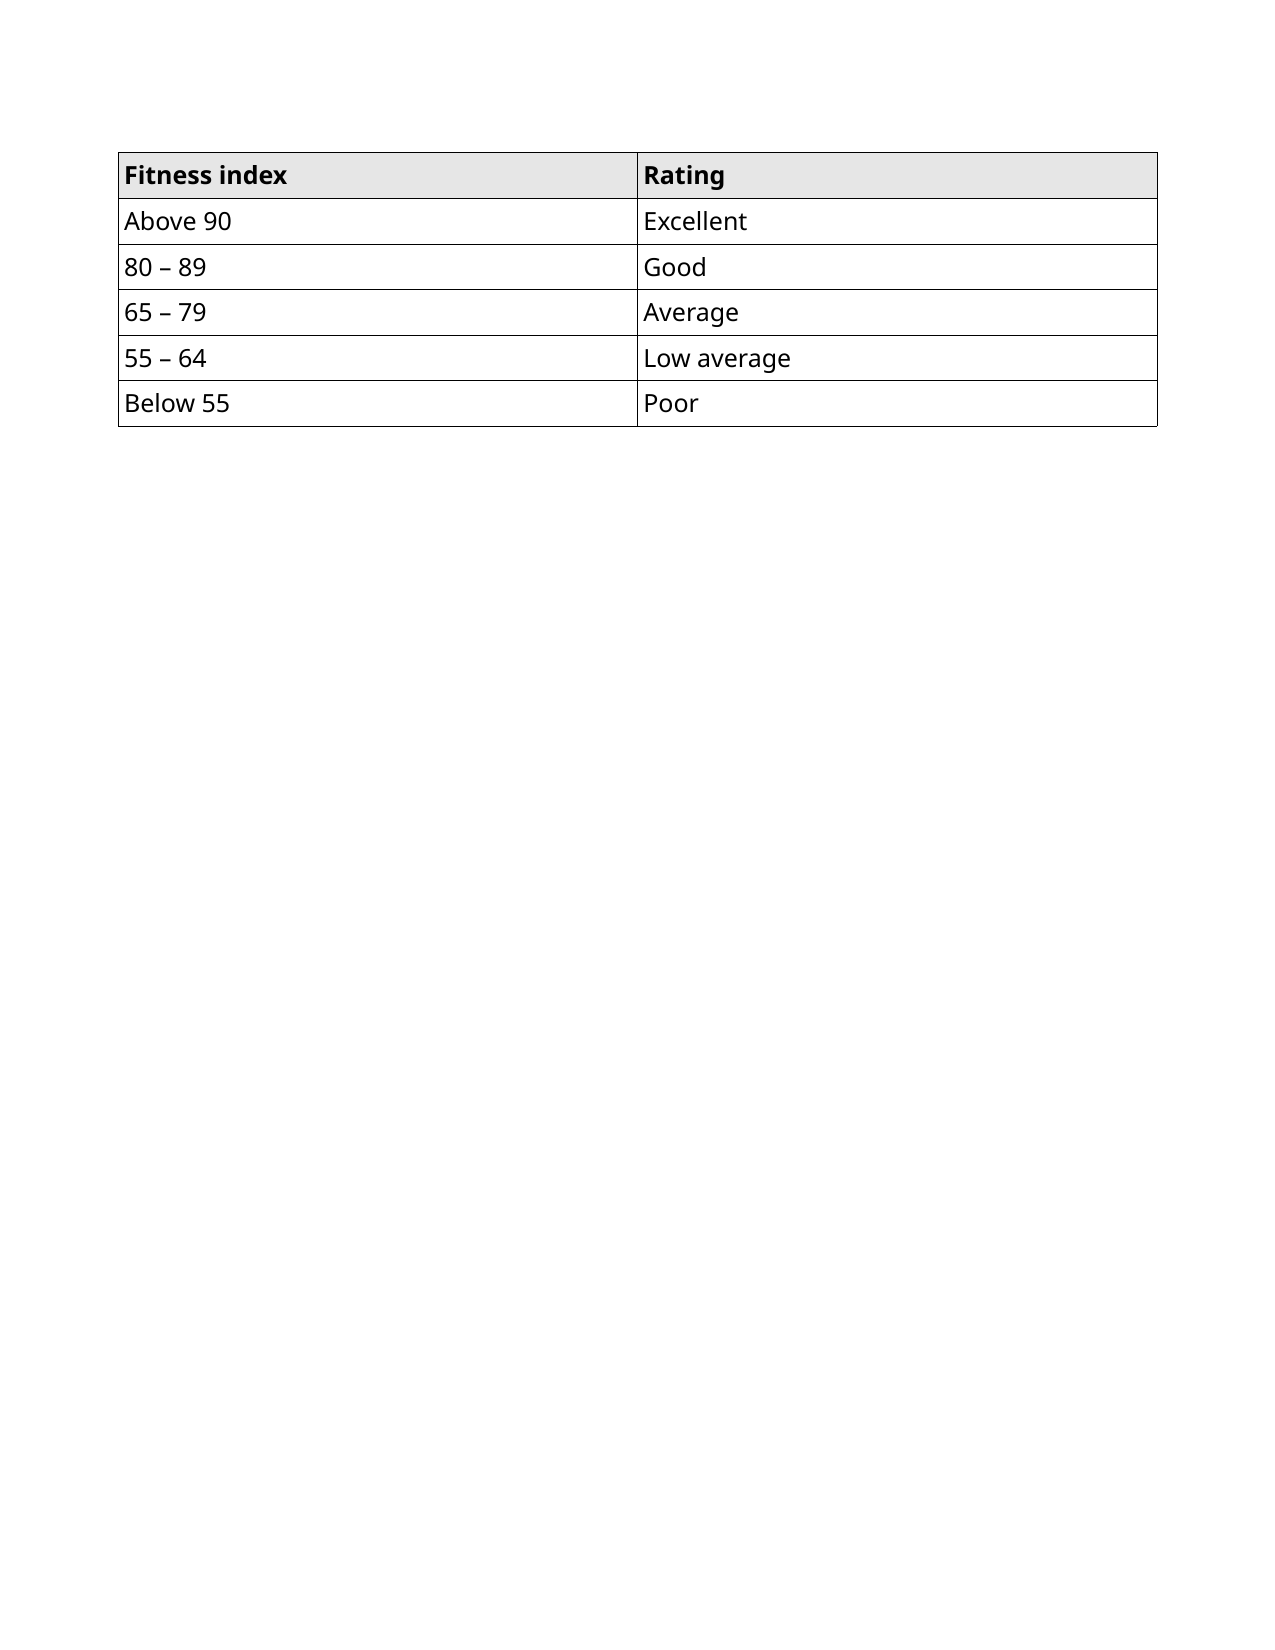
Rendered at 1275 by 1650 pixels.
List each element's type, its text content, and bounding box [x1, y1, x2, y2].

table_cell Low average [638, 336, 1157, 380]
table_cell 55 – 64 [119, 336, 637, 380]
table_header Rating [638, 153, 1157, 198]
table_cell Below 55 [119, 381, 637, 426]
table_cell Average [638, 290, 1157, 335]
table_cell 65 – 79 [119, 290, 637, 335]
table_cell Above 90 [119, 199, 637, 243]
table_cell Good [638, 245, 1157, 289]
table_cell 80 – 89 [119, 245, 637, 289]
table_cell Poor [638, 381, 1157, 426]
table_header Fitness index [119, 153, 637, 198]
table_cell Excellent [638, 199, 1157, 243]
